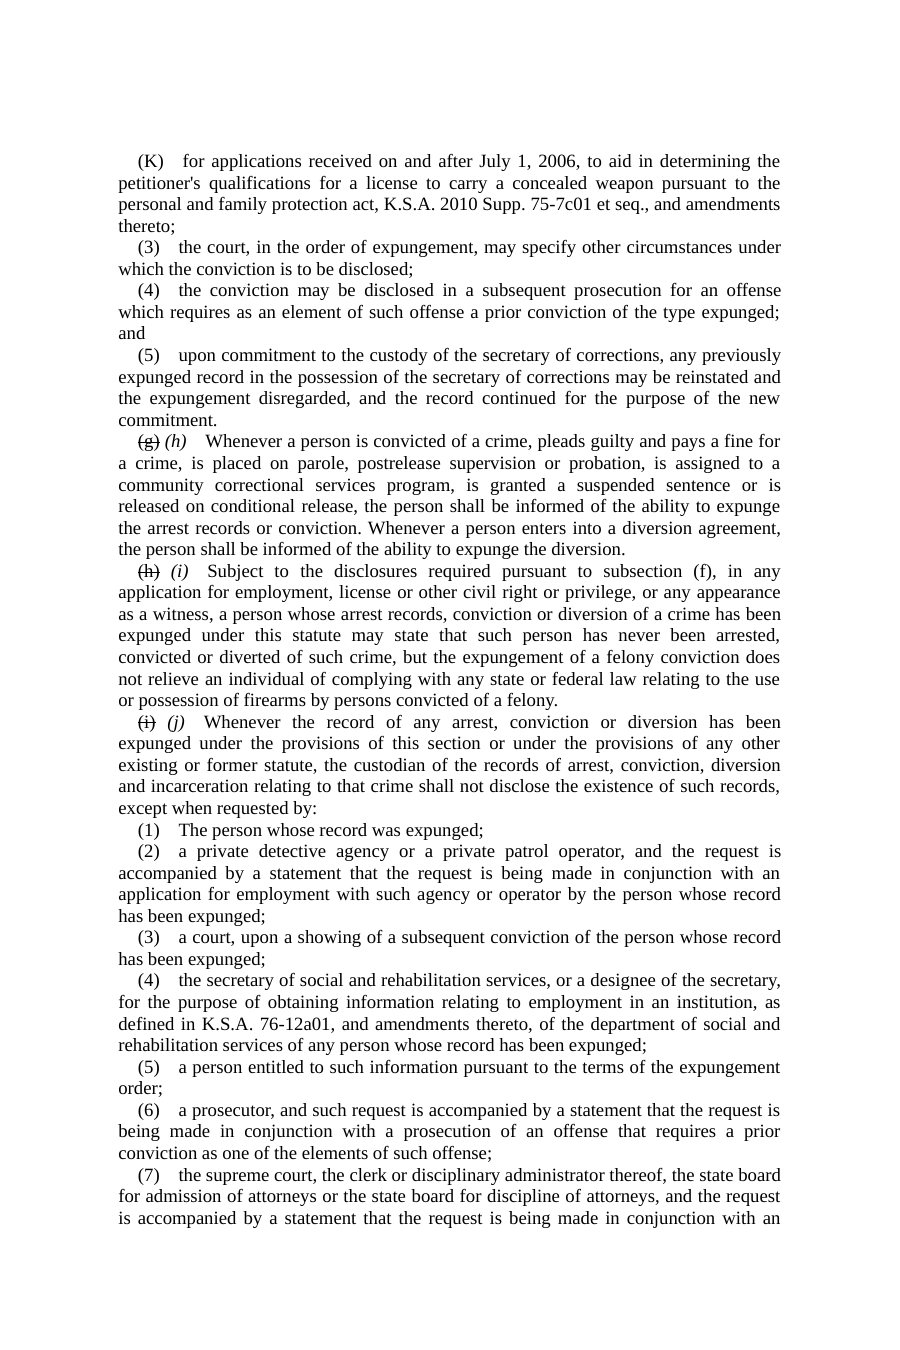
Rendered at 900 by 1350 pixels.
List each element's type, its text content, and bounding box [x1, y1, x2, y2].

text (K) for applications received on and after July 1, 2006, to aid in determining the petitioner's qualifications for a license to carry a concealed weapon pursuant to the personal and family protection act, K.S.A. 2010 Supp. 75-7c01 et seq., and amendments thereto; [118, 150, 782, 236]
text (5) a person entitled to such information pursuant to the terms of the expungement order; [118, 1056, 782, 1099]
text (4) the secretary of social and rehabilitation services, or a designee of the secretary, for the purpose of obtaining information relating to employment in an institution, as defined in K.S.A. 76-12a01, and amendments thereto, of the department of social and rehabilitation services of any person whose record has been expunged; [118, 969, 782, 1056]
text (3) the court, in the order of expungement, may specify other circumstances under which the conviction is to be disclosed; [118, 236, 782, 279]
text (7) the supreme court, the clerk or disciplinary administrator thereof, the state board for admission of attorneys or the state board for discipline of attorneys, and the request is accompanied by a statement that the request is being made in conjunction with an [118, 1163, 782, 1228]
text (3) a court, upon a showing of a subsequent conviction of the person whose record has been expunged; [118, 926, 782, 969]
text (6) a prosecutor, and such request is accompanied by a statement that the request is being made in conjunction with a prosecution of an offense that requires a prior conviction as one of the elements of such offense; [118, 1099, 782, 1163]
text (4) the conviction may be disclosed in a subsequent prosecution for an offense which requires as an element of such offense a prior conviction of the type expunged; and [118, 279, 782, 344]
text (2) a private detective agency or a private patrol operator, and the request is accompanied by a statement that the request is being made in conjunction with an application for employment with such agency or operator by the person whose record has been expunged; [118, 840, 782, 926]
text (g) (h) Whenever a person is convicted of a crime, pleads guilty and pays a fine for a crime, is placed on parole, postrelease supervision or probation, is assigned to a community correctional services program, is granted a suspended sentence or is released on conditional release, the person shall be informed of the ability to expunge the arrest records or conviction. Whenever a person enters into a diversion agreement, the person shall be informed of the ability to expunge the diversion. [118, 430, 782, 560]
text (1) The person whose record was expunged; [118, 818, 782, 840]
text (5) upon commitment to the custody of the secretary of corrections, any previously expunged record in the possession of the secretary of corrections may be reinstated and the expungement disregarded, and the record continued for the purpose of the new commitment. [118, 344, 782, 430]
text (h) (i) Subject to the disclosures required pursuant to subsection (f), in any application for employment, license or other civil right or privilege, or any appearance as a witness, a person whose arrest records, conviction or diversion of a crime has been expunged under this statute may state that such person has never been arrested, convicted or diverted of such crime, but the expungement of a felony conviction does not relieve an individual of complying with any state or federal law relating to the use or possession of firearms by persons convicted of a felony. [118, 560, 782, 711]
text (i) (j) Whenever the record of any arrest, conviction or diversion has been expunged under the provisions of this section or under the provisions of any other existing or former statute, the custodian of the records of arrest, conviction, diversion and incarceration relating to that crime shall not disclose the existence of such records, except when requested by: [118, 711, 782, 818]
